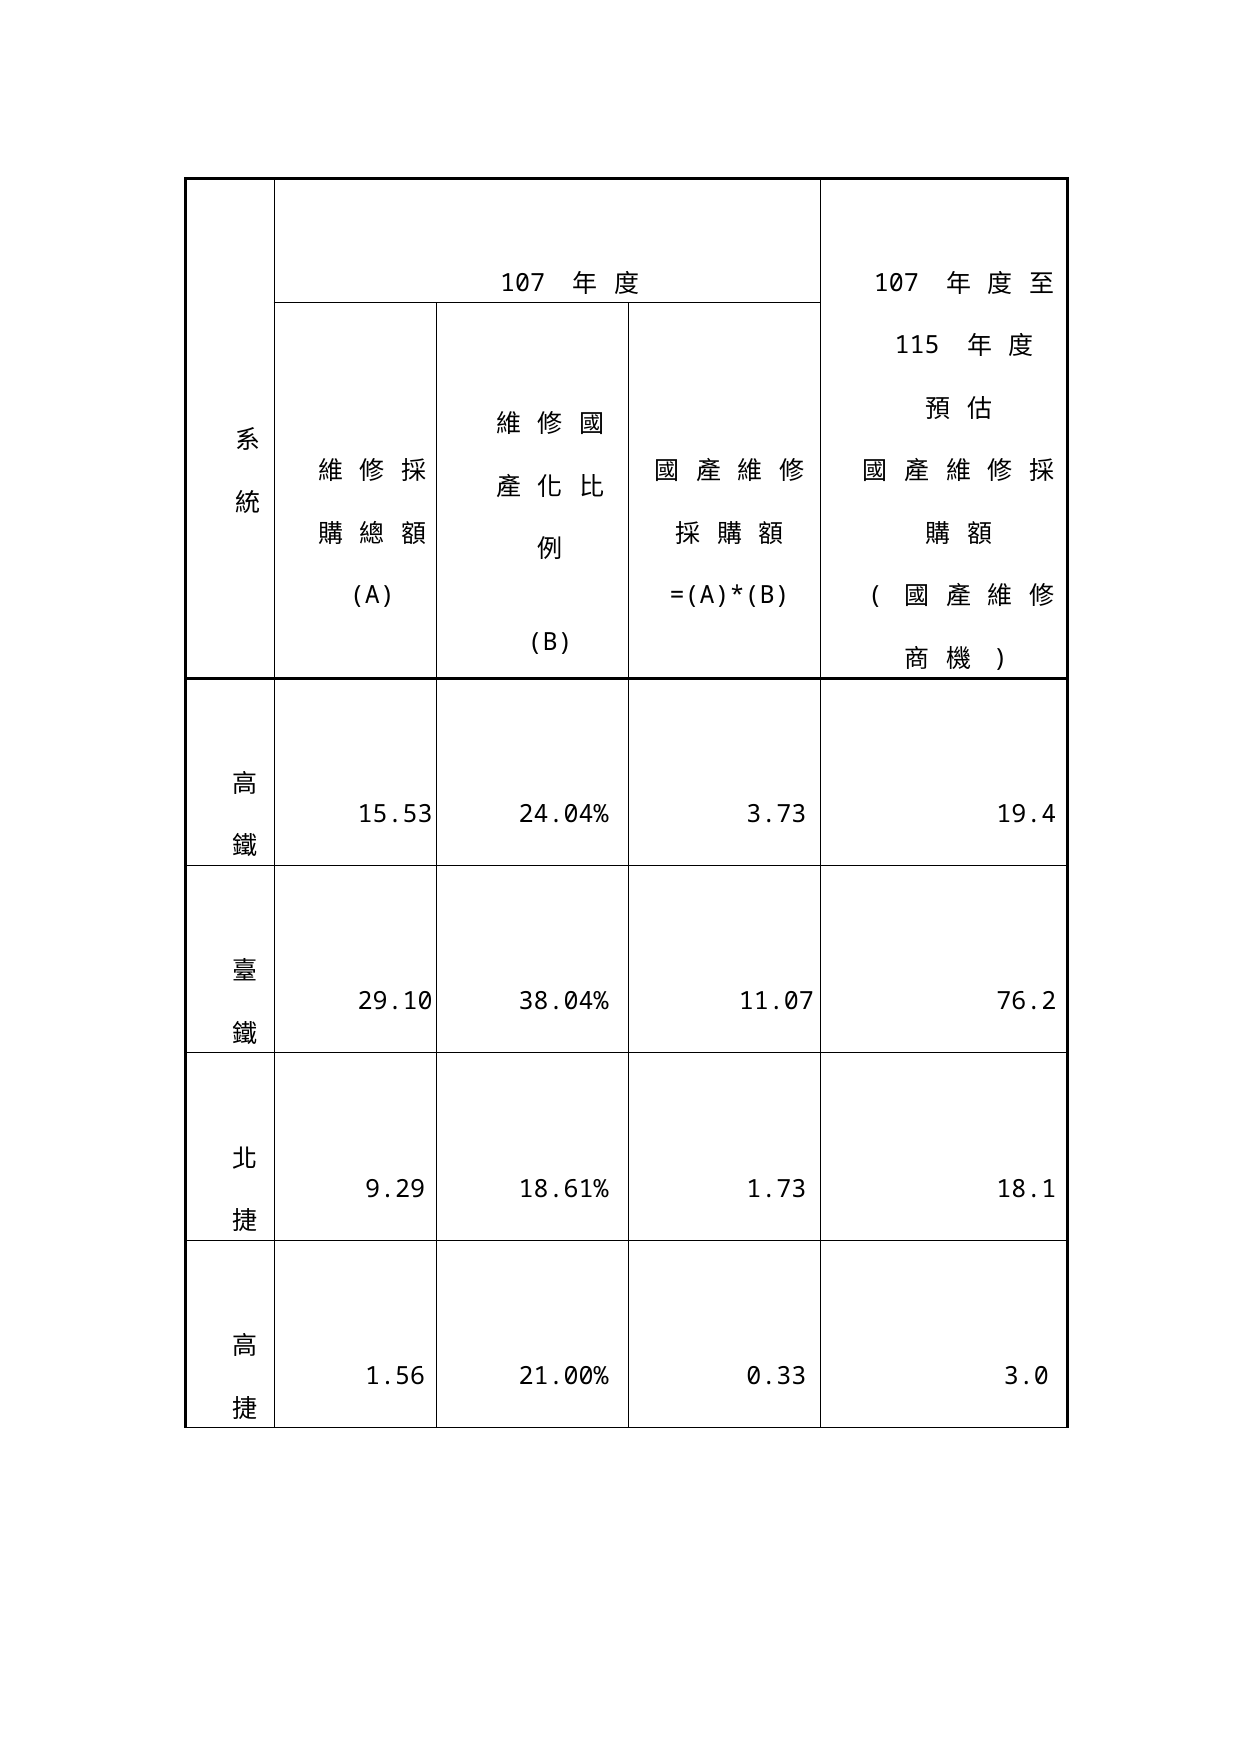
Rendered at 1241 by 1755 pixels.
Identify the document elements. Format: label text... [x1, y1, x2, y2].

table_cell 38.04% [437, 866, 628, 1052]
table_cell 76.2 [821, 866, 1066, 1052]
table_cell 19.4 [821, 680, 1066, 865]
table_cell 1.56 [275, 1241, 436, 1427]
table_cell 18.61% [437, 1053, 628, 1240]
table_header 107年度至115年度 預估 國產維修採購額 (國產維修商機) [821, 180, 1066, 677]
table_cell 21.00% [437, 1241, 628, 1427]
table_cell 臺鐵 [187, 866, 274, 1052]
table_cell 18.1 [821, 1053, 1066, 1240]
table_cell 國產維修採購額 =(A)*(B) [629, 303, 820, 677]
table_header 107年度 [275, 180, 820, 302]
table_header 系統 [187, 180, 274, 677]
table_cell 高鐵 [187, 680, 274, 865]
table_cell 15.53 [275, 680, 436, 865]
table_cell 北捷 [187, 1053, 274, 1240]
table_cell 3.0 [821, 1241, 1066, 1427]
table_cell 29.10 [275, 866, 436, 1052]
table_cell 維修國產化比例 (B) [437, 303, 628, 677]
table_cell 3.73 [629, 680, 820, 865]
table_cell 1.73 [629, 1053, 820, 1240]
table_cell 11.07 [629, 866, 820, 1052]
table_cell 0.33 [629, 1241, 820, 1427]
table_cell 24.04% [437, 680, 628, 865]
table_cell 維修採購總額 (A) [275, 303, 436, 677]
table_cell 高捷 [187, 1241, 274, 1427]
table_cell 9.29 [275, 1053, 436, 1240]
